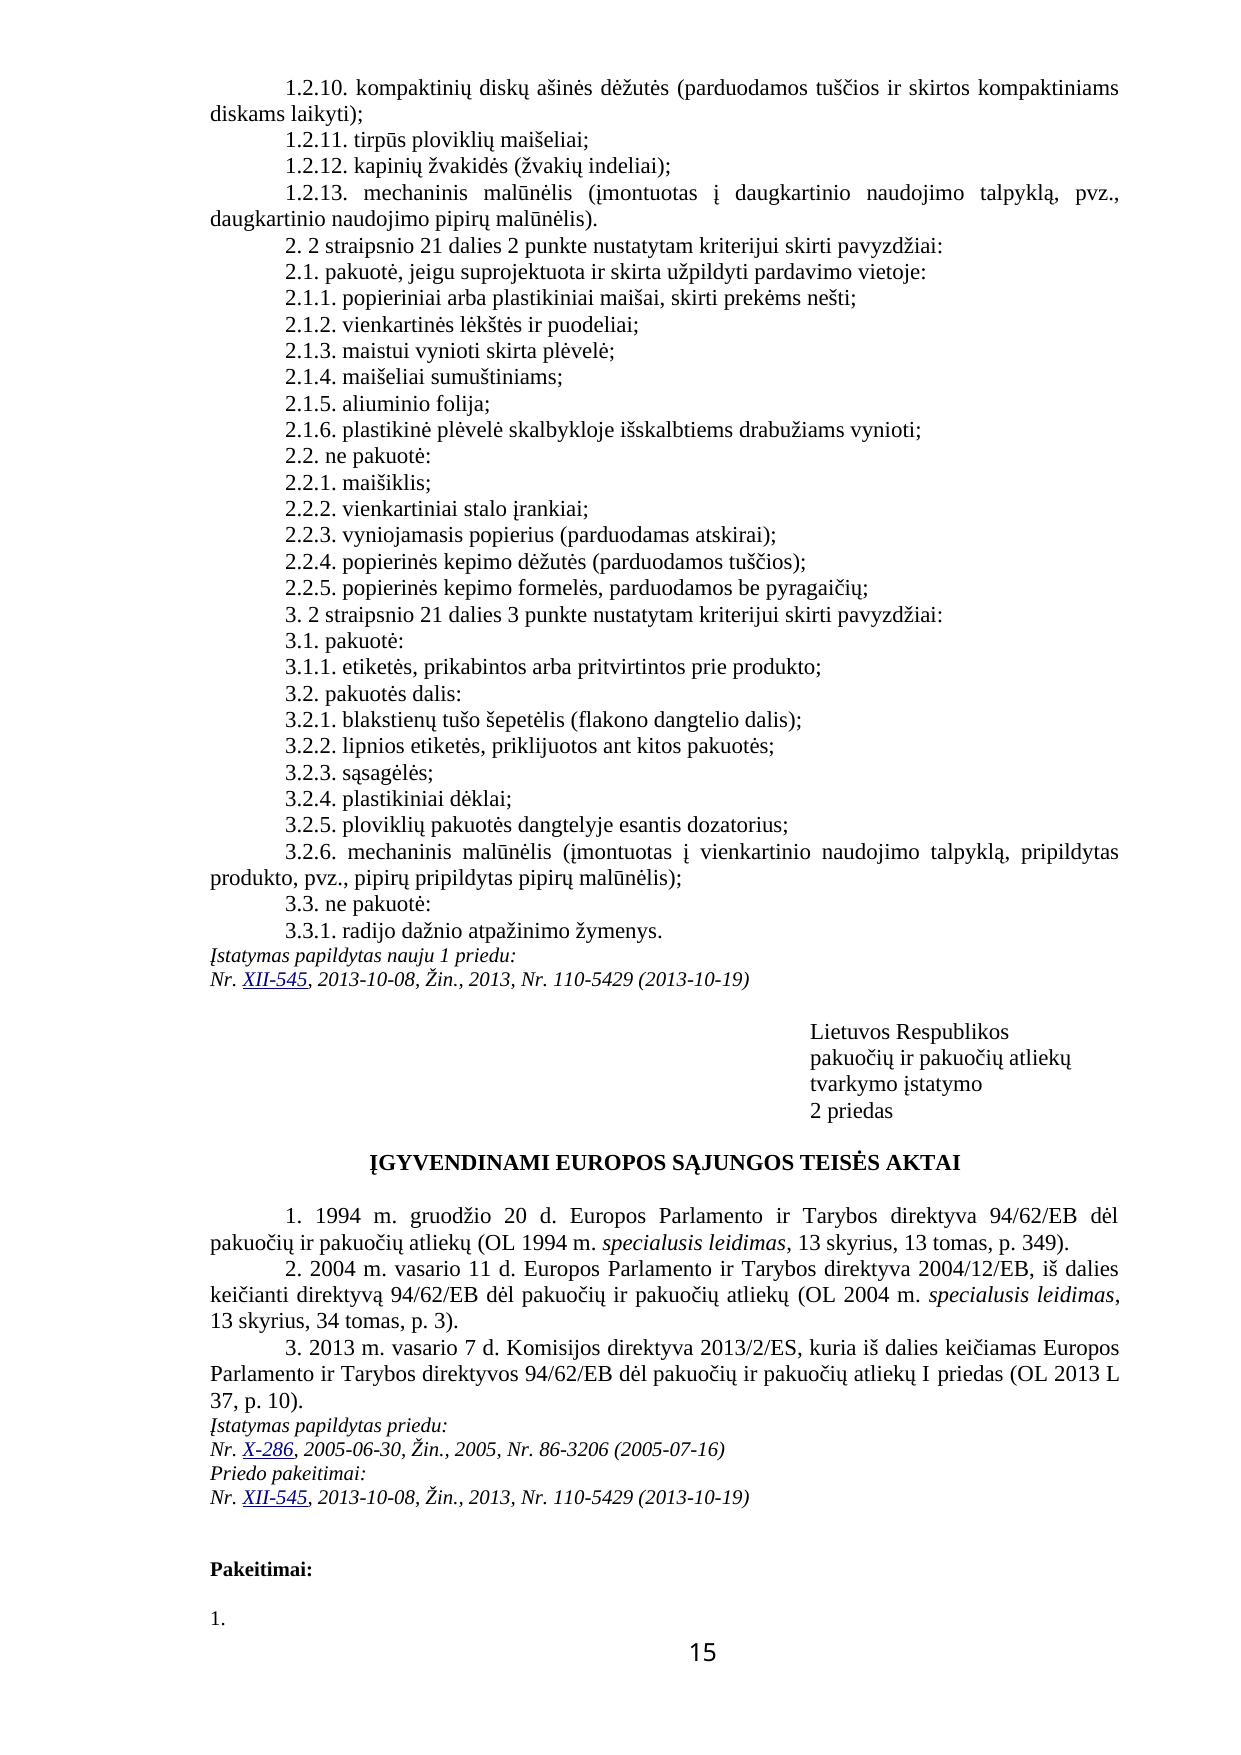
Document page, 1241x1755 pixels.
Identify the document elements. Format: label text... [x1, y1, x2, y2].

text 1. 1994 m. gruodžio 20 d. Europos Parlamento ir Tarybos direktyva 94/62/EB dėl pakuočių ir pakuočių atliekų (OL 1994 m. specialusis leidimas, 13 skyrius, 13 tomas, p. 349). [210, 1202, 1120, 1255]
text 2.1.2. vienkartinės lėkštės ir puodeliai; [210, 311, 1120, 337]
text 1.2.11. tirpūs ploviklių maišeliai; [210, 126, 1120, 153]
text Įstatymas papildytas priedu: [210, 1413, 1120, 1437]
text 2. 2004 m. vasario 11 d. Europos Parlamento ir Tarybos direktyva 2004/12/EB, iš dalies keičianti direktyvą 94/62/EB dėl pakuočių ir pakuočių atliekų (OL 2004 m. specialusis leidimas, 13 skyrius, 34 tomas, p. 3). [210, 1255, 1120, 1334]
text Pakeitimai: [210, 1557, 1120, 1581]
text Įstatymas papildytas nauju 1 priedu: [210, 943, 1120, 967]
text 1.2.13. mechaninis malūnėlis (įmontuotas į daugkartinio naudojimo talpyklą, pvz., daugkartinio naudojimo pipirų malūnėlis). [210, 179, 1120, 232]
text 2.1.4. maišeliai sumuštiniams; [210, 363, 1120, 390]
text 2.1.6. plastikinė plėvelė skalbykloje išskalbtiems drabužiams vynioti; [210, 416, 1120, 442]
text 3.2.2. lipnios etiketės, priklijuotos ant kitos pakuotės; [210, 732, 1120, 759]
text 3.1.1. etiketės, prikabintos arba pritvirtintos prie produkto; [210, 653, 1120, 680]
text 2.2.3. vyniojamasis popierius (parduodamas atskirai); [210, 522, 1120, 548]
text 2. 2 straipsnio 21 dalies 2 punkte nustatytam kriterijui skirti pavyzdžiai: [210, 232, 1120, 258]
text ĮGYVENDINAMI EUROPOS SĄJUNGOS TEISĖS AKTAI [210, 1149, 1120, 1176]
text 3.2.3. sąsagėlės; [210, 759, 1120, 785]
text Nr. XII-545, 2013-10-08, Žin., 2013, Nr. 110-5429 (2013-10-19) [210, 1485, 1120, 1509]
text tvarkymo įstatymo [210, 1070, 1120, 1097]
text 2 priedas [210, 1097, 1120, 1123]
text 3.2.5. ploviklių pakuotės dangtelyje esantis dozatorius; [210, 811, 1120, 838]
text Lietuvos Respublikos [210, 1018, 1120, 1044]
text 3.2. pakuotės dalis: [210, 680, 1120, 706]
text 2.1.1. popieriniai arba plastikiniai maišai, skirti prekėms nešti; [210, 284, 1120, 311]
text 2.1.3. maistui vynioti skirta plėvelė; [210, 337, 1120, 363]
text 1. [210, 1606, 1120, 1629]
text 3.2.4. plastikiniai dėklai; [210, 785, 1120, 811]
text 2.2. ne pakuotė: [210, 442, 1120, 469]
text 2.1.5. aliuminio folija; [210, 390, 1120, 416]
text 3.2.6. mechaninis malūnėlis (įmontuotas į vienkartinio naudojimo talpyklą, pripildytas produkto, pvz., pipirų pripildytas pipirų malūnėlis); [210, 838, 1120, 891]
text pakuočių ir pakuočių atliekų [210, 1044, 1120, 1070]
text 3.1. pakuotė: [210, 627, 1120, 653]
text 3. 2 straipsnio 21 dalies 3 punkte nustatytam kriterijui skirti pavyzdžiai: [210, 601, 1120, 627]
text 1.2.10. kompaktinių diskų ašinės dėžutės (parduodamos tuščios ir skirtos kompaktiniams diskams laikyti); [210, 73, 1120, 126]
text 1.2.12. kapinių žvakidės (žvakių indeliai); [210, 153, 1120, 179]
text Priedo pakeitimai: [210, 1461, 1120, 1485]
text 2.2.1. maišiklis; [210, 469, 1120, 495]
text 3. 2013 m. vasario 7 d. Komisijos direktyva 2013/2/ES, kuria iš dalies keičiamas Europos Parlamento ir Tarybos direktyvos 94/62/EB dėl pakuočių ir pakuočių atliekų I priedas (OL 2013 L 37, p. 10). [210, 1334, 1120, 1413]
text Nr. XII-545, 2013-10-08, Žin., 2013, Nr. 110-5429 (2013-10-19) [210, 967, 1120, 991]
text 2.2.5. popierinės kepimo formelės, parduodamos be pyragaičių; [210, 574, 1120, 601]
text 3.2.1. blakstienų tušo šepetėlis (flakono dangtelio dalis); [210, 706, 1120, 732]
text 3.3. ne pakuotė: [210, 891, 1120, 917]
text Nr. X-286, 2005-06-30, Žin., 2005, Nr. 86-3206 (2005-07-16) [210, 1437, 1120, 1461]
text 2.2.2. vienkartiniai stalo įrankiai; [210, 495, 1120, 522]
text 3.3.1. radijo dažnio atpažinimo žymenys. [210, 917, 1120, 943]
text 2.1. pakuotė, jeigu suprojektuota ir skirta užpildyti pardavimo vietoje: [210, 258, 1120, 284]
text 2.2.4. popierinės kepimo dėžutės (parduodamos tuščios); [210, 548, 1120, 574]
